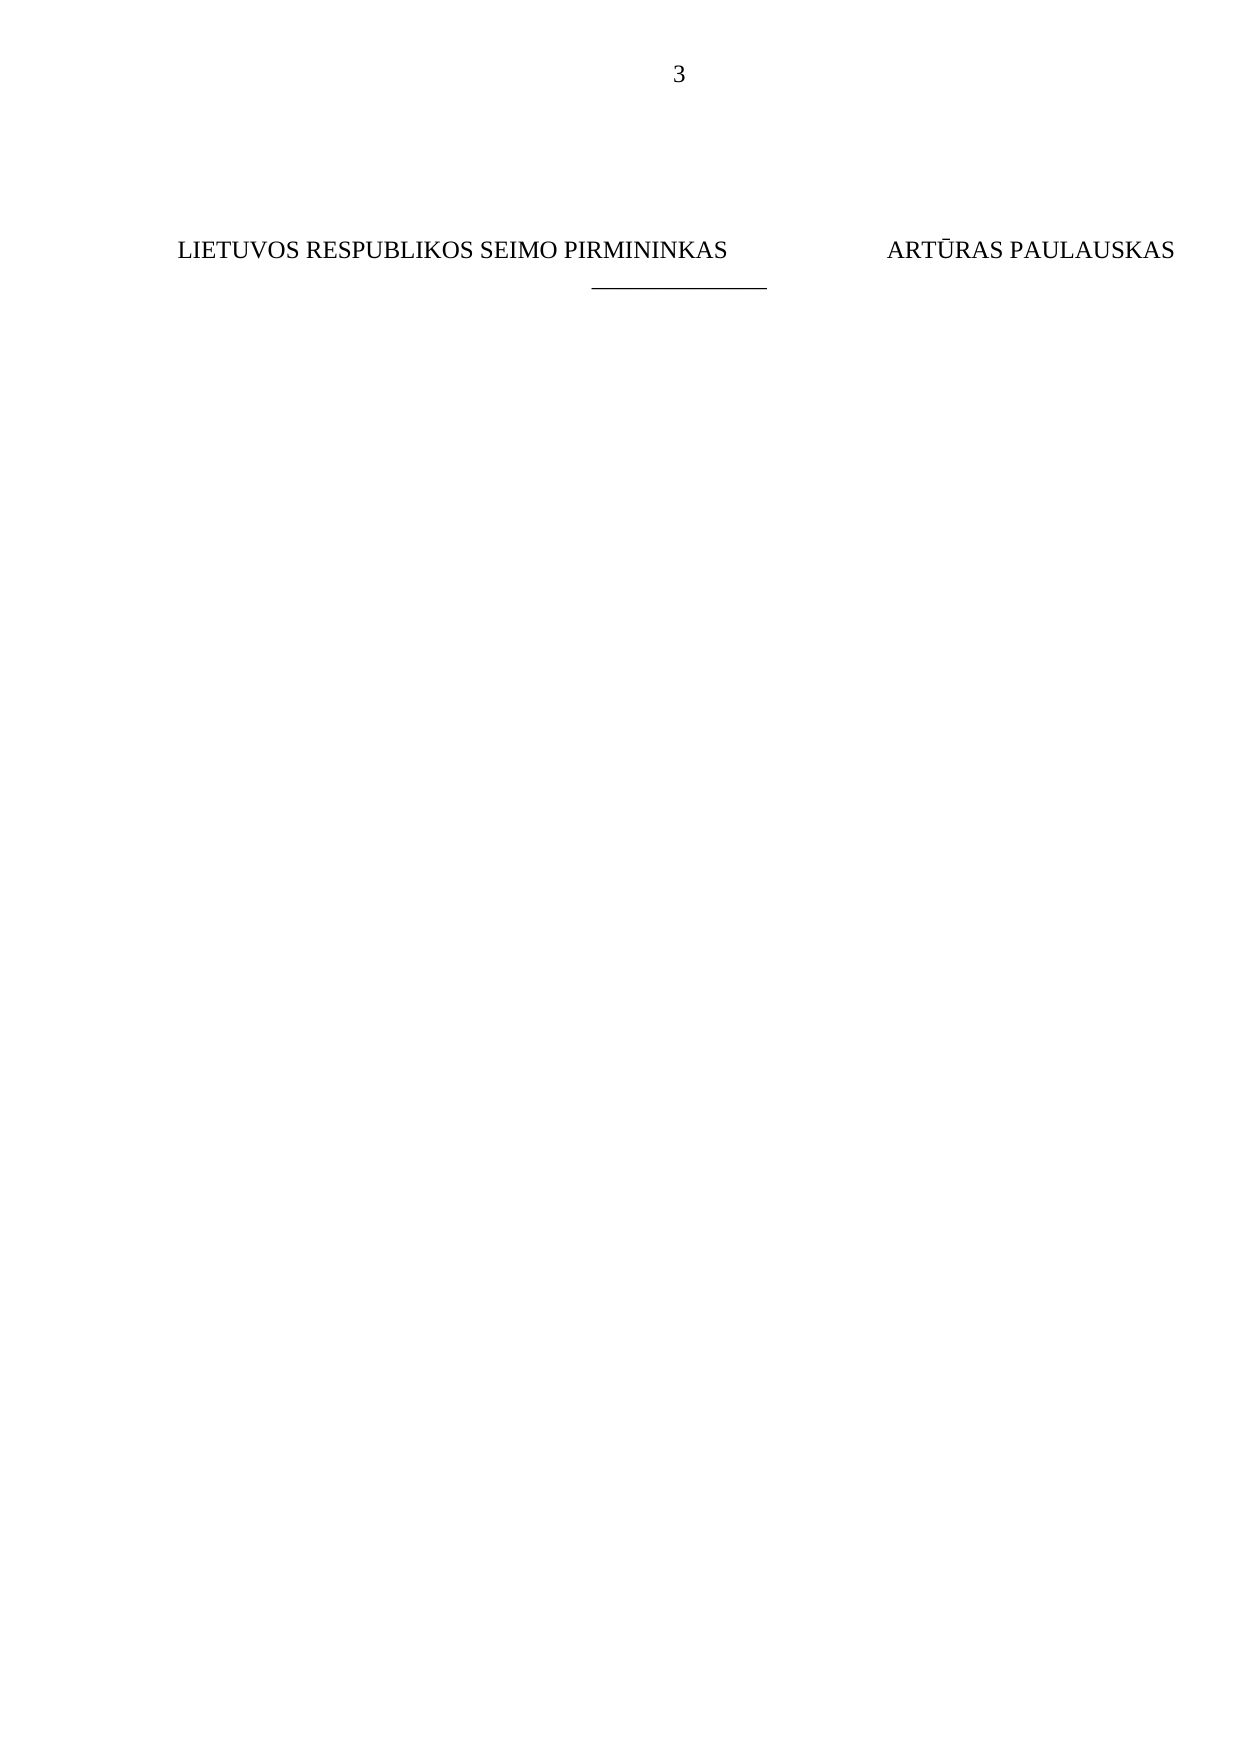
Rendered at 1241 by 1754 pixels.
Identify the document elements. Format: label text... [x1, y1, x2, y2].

text LIETUVOS RESPUBLIKOS SEIMO PIRMININKAS ARTŪRAS PAULAUSKAS [177, 235, 1181, 263]
text ______________ [177, 263, 1181, 292]
